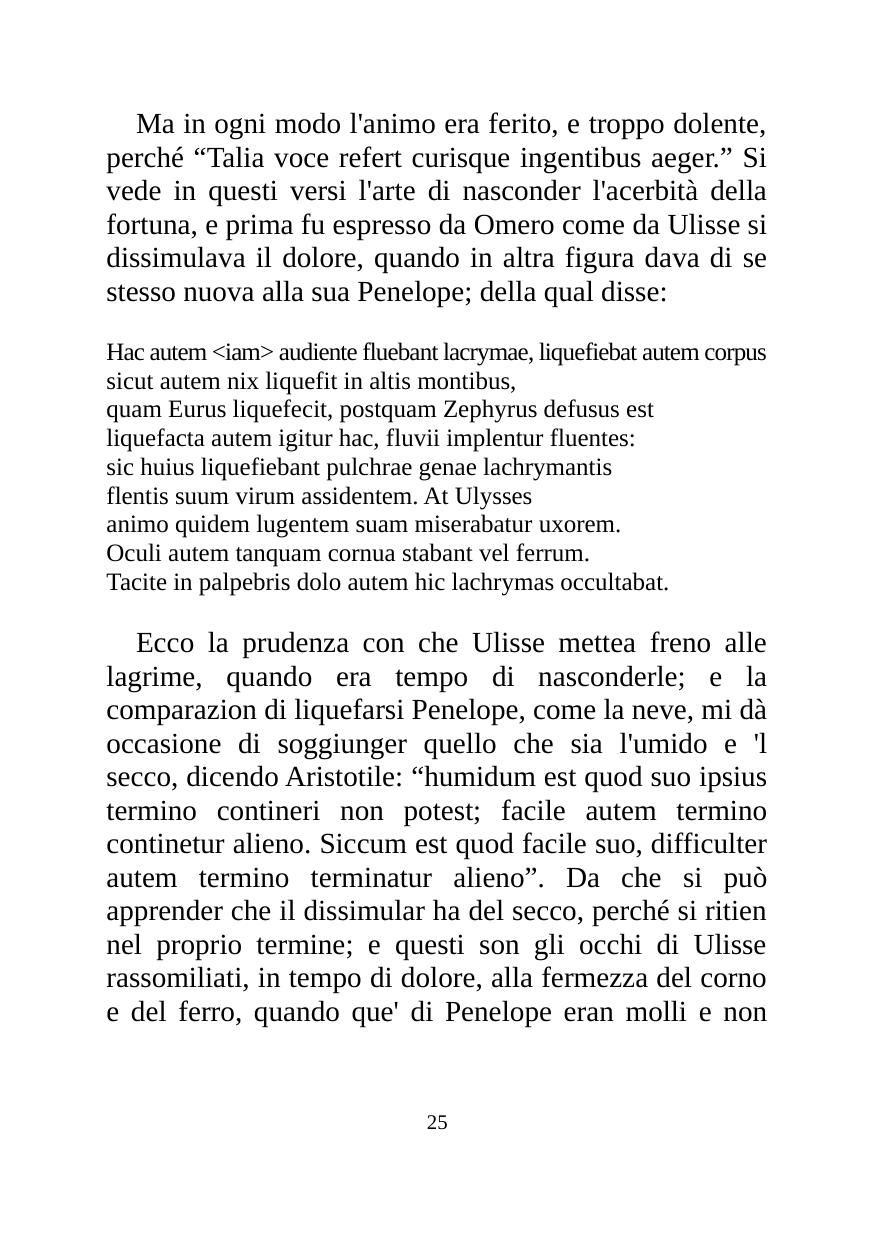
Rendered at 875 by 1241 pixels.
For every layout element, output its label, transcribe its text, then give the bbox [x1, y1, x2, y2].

text Ecco la prudenza con che Ulisse mettea freno alle lagrime, quando era tempo di nasconderle; e la comparazion di liquefarsi Penelope, come la neve, mi dà occasione di soggiunger quello che sia l'umido e 'l secco, dicendo Aristotile: “humidum est quod suo ipsius termino contineri non potest; facile autem termino continetur alieno. Siccum est quod facile suo, difficulter autem termino terminatur alieno”. Da che si può apprender che il dissimular ha del secco, perché si ritien nel proprio termine; e questi son gli occhi di Ulisse rassomiliati, in tempo di dolore, alla fermezza del corno e del ferro, quando que' di Penelope eran molli e non [106, 625, 768, 1028]
text Ma in ogni modo l'animo era ferito, e troppo dolente, perché “Talia voce refert curisque ingentibus aeger.” Si vede in questi versi l'arte di nasconder l'acerbità della fortuna, e prima fu espresso da Omero come da Ulisse si dissimulava il dolore, quando in altra figura dava di se stesso nuova alla sua Penelope; della qual disse: [106, 106, 768, 307]
text Hac autem <iam> audiente fluebant lacrymae, liquefiebat autem corpus sicut autem nix liquefit in altis montibus, quam Eurus liquefecit, postquam Zephyrus defusus est liquefacta autem igitur hac, fluvii implentur fluentes: sic huius liquefiebant pulchrae genae lachrymantis flentis suum virum assidentem. At Ulysses animo quidem lugentem suam miserabatur uxorem. Oculi autem tanquam cornua stabant vel ferrum. Tacite in palpebris dolo autem hic lachrymas occultabat. [106, 337, 768, 596]
